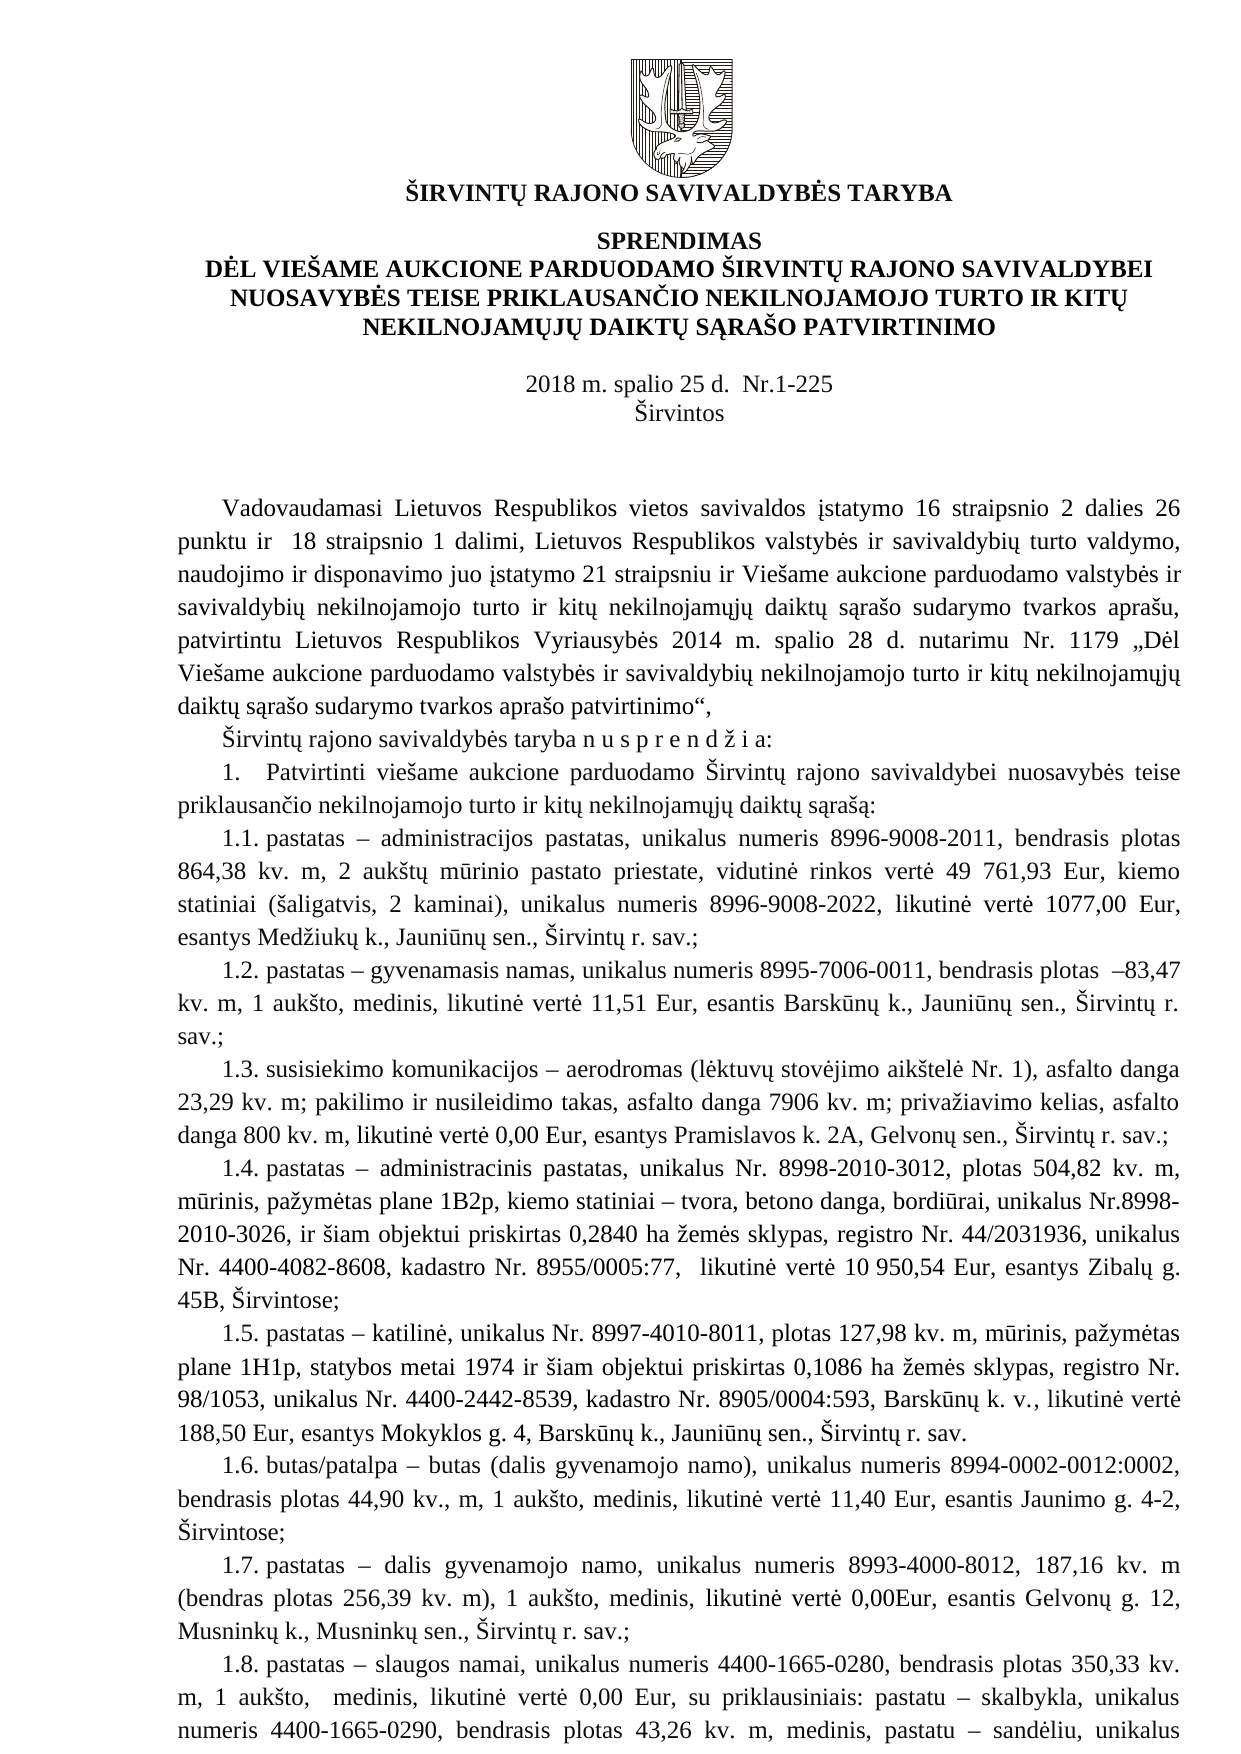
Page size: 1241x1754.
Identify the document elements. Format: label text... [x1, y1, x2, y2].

text ŠIRVINTŲ RAJONO SAVIVALDYBĖS TARYBA [177, 178, 1181, 207]
text 1.5. pastatas – katilinė, unikalus Nr. 8997-4010-8011, plotas 127,98 kv. m, mūrinis, pažymėtas plane 1H1p, statybos metai 1974 ir šiam objektui priskirtas 0,1086 ha žemės sklypas, registro Nr. 98/1053, unikalus Nr. 4400-2442-8539, kadastro Nr. 8905/0004:593, Barskūnų k. v., likutinė vertė 188,50 Eur, esantys Mokyklos g. 4, Barskūnų k., Jauniūnų sen., Širvintų r. sav. [177, 1318, 1181, 1446]
text 1.1. pastatas – administracijos pastatas, unikalus numeris 8996-9008-2011, bendrasis plotas 864,38 kv. m, 2 aukštų mūrinio pastato priestate, vidutinė rinkos vertė 49 761,93 Eur, kiemo statiniai (šaligatvis, 2 kaminai), unikalus numeris 8996-9008-2022, likutinė vertė 1077,00 Eur, esantys Medžiukų k., Jauniūnų sen., Širvintų r. sav.; [177, 823, 1181, 951]
text 1. Patvirtinti viešame aukcione parduodamo Širvintų rajono savivaldybei nuosavybės teise priklausančio nekilnojamojo turto ir kitų nekilnojamųjų daiktų sąrašą: [177, 757, 1181, 819]
text Vadovaudamasi Lietuvos Respublikos vietos savivaldos įstatymo 16 straipsnio 2 dalies 26 punktu ir 18 straipsnio 1 dalimi, Lietuvos Respublikos valstybės ir savivaldybių turto valdymo, naudojimo ir disponavimo juo įstatymo 21 straipsniu ir Viešame aukcione parduodamo valstybės ir savivaldybių nekilnojamojo turto ir kitų nekilnojamųjų daiktų sąrašo sudarymo tvarkos aprašu, patvirtintu Lietuvos Respublikos Vyriausybės 2014 m. spalio 28 d. nutarimu Nr. 1179 „Dėl Viešame aukcione parduodamo valstybės ir savivaldybių nekilnojamojo turto ir kitų nekilnojamųjų daiktų sąrašo sudarymo tvarkos aprašo patvirtinimo“, [177, 493, 1181, 720]
text Širvintų rajono savivaldybės taryba n u s p r e n d ž i a: [177, 724, 1181, 753]
text 1.3. susisiekimo komunikacijos – aerodromas (lėktuvų stovėjimo aikštelė Nr. 1), asfalto danga 23,29 kv. m; pakilimo ir nusileidimo takas, asfalto danga 7906 kv. m; privažiavimo kelias, asfalto danga 800 kv. m, likutinė vertė 0,00 Eur, esantys Pramislavos k. 2A, Gelvonų sen., Širvintų r. sav.; [177, 1054, 1181, 1149]
text 1.8. pastatas – slaugos namai, unikalus numeris 4400-1665-0280, bendrasis plotas 350,33 kv. m, 1 aukšto, medinis, likutinė vertė 0,00 Eur, su priklausiniais: pastatu – skalbykla, unikalus numeris 4400-1665-0290, bendrasis plotas 43,26 kv. m, medinis, pastatu – sandėliu, unikalus [177, 1649, 1181, 1743]
text SPRENDIMAS [177, 226, 1181, 254]
text 2018 m. spalio 25 d. Nr.1-225 [177, 369, 1181, 398]
text 1.6. butas/patalpa – butas (dalis gyvenamojo namo), unikalus numeris 8994-0002-0012:0002, bendrasis plotas 44,90 kv., m, 1 aukšto, medinis, likutinė vertė 11,40 Eur, esantis Jaunimo g. 4-2, Širvintose; [177, 1451, 1181, 1545]
text 1.4. pastatas – administracinis pastatas, unikalus Nr. 8998-2010-3012, plotas 504,82 kv. m, mūrinis, pažymėtas plane 1B2p, kiemo statiniai – tvora, betono danga, bordiūrai, unikalus Nr.8998-2010-3026, ir šiam objektui priskirtas 0,2840 ha žemės sklypas, registro Nr. 44/2031936, unikalus Nr. 4400-4082-8608, kadastro Nr. 8955/0005:77, likutinė vertė 10 950,54 Eur, esantys Zibalų g. 45B, Širvintose; [177, 1153, 1181, 1314]
text dĖL VIEŠAME AUKCIONE PARDUODAMO ŠIRVINTŲ RAJONO SAVIVALDYBEI NUOSAVYBĖS TEISE PRIKLAUSANČIO NEKILNOJAMOJO TURTO IR KITŲ NEKILNOJAMŲJŲ DAIKTŲ SĄRAŠO PATVIRTINIMO [177, 254, 1181, 341]
text Širvintos [177, 398, 1181, 427]
text 1.7. pastatas – dalis gyvenamojo namo, unikalus numeris 8993-4000-8012, 187,16 kv. m (bendras plotas 256,39 kv. m), 1 aukšto, medinis, likutinė vertė 0,00Eur, esantis Gelvonų g. 12, Musninkų k., Musninkų sen., Širvintų r. sav.; [177, 1550, 1181, 1644]
text 1.2. pastatas – gyvenamasis namas, unikalus numeris 8995-7006-0011, bendrasis plotas –83,47 kv. m, 1 aukšto, medinis, likutinė vertė 11,51 Eur, esantis Barskūnų k., Jauniūnų sen., Širvintų r. sav.; [177, 955, 1181, 1050]
